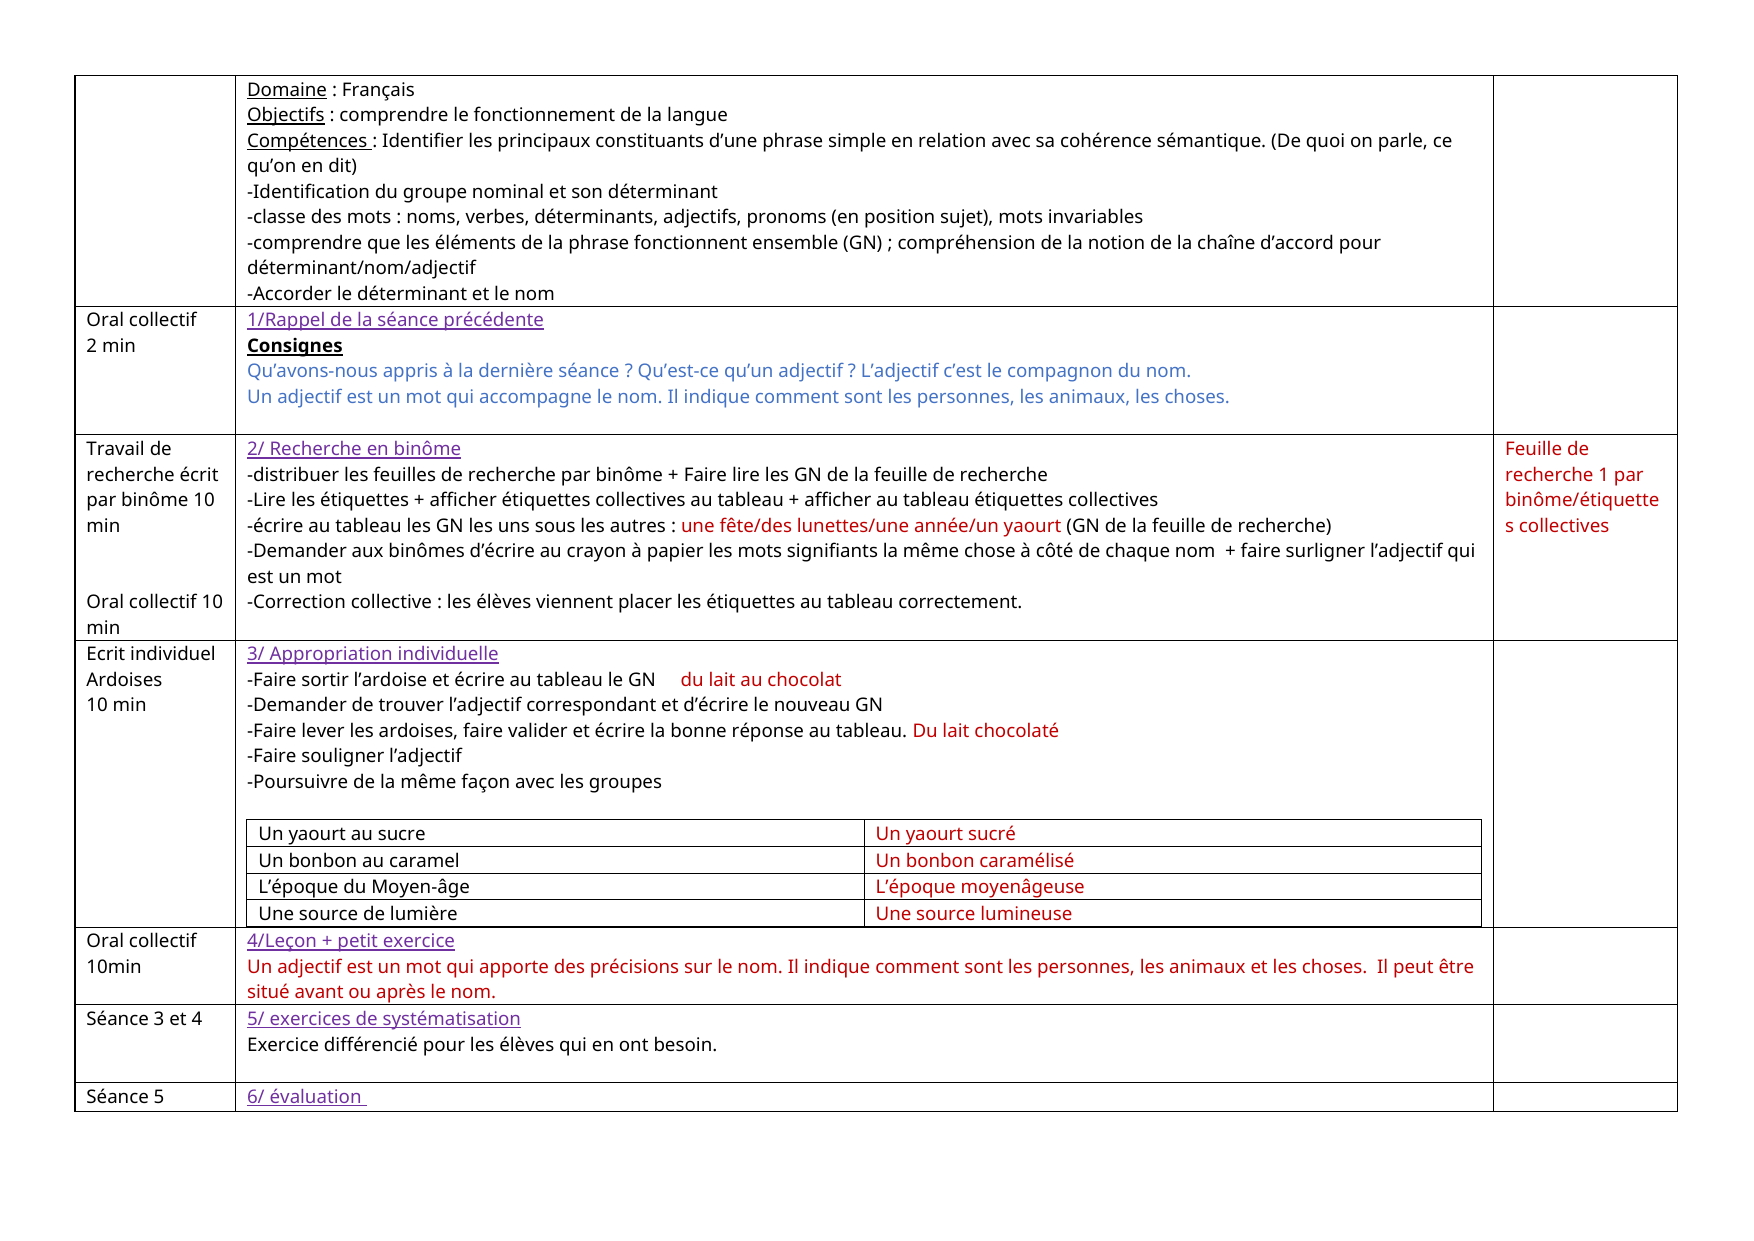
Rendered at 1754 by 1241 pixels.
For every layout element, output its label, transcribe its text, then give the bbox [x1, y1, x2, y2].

table_cell [1494, 1005, 1677, 1082]
table_cell L’époque moyenâgeuse [865, 874, 1481, 899]
table_cell Travail de recherche écrit par binôme 10 min Oral collectif 10 min [76, 435, 235, 639]
table_cell [1494, 76, 1677, 306]
table_cell [1494, 1083, 1677, 1111]
table_cell L’époque du Moyen-âge [247, 874, 864, 899]
table_cell Séance 3 et 4 [76, 1005, 235, 1082]
table_cell Oral collectif 10min [76, 928, 235, 1004]
table_cell Oral collectif 2 min [76, 307, 235, 434]
table_cell Domaine : Français Objectifs : comprendre le fonctionnement de la langue Compétences : Identifier les principaux constituants d’une phrase simple en relation avec sa cohérence sémantique. (De quoi on parle, ce qu’on en dit) -Identification du groupe nominal et son déterminant -classe des mots : noms, verbes, déterminants, adjectifs, pronoms (en position sujet), mots invariables -comprendre que les éléments de la phrase fonctionnent ensemble (GN) ; compréhension de la notion de la chaîne d’accord pour déterminant/nom/adjectif -Accorder le déterminant et le nom [236, 76, 1493, 306]
table_cell Une source de lumière [247, 900, 864, 926]
table_cell 4/Leçon + petit exercice Un adjectif est un mot qui apporte des précisions sur le nom. Il indique comment sont les personnes, les animaux et les choses. Il peut être situé avant ou après le nom. [236, 928, 1493, 1004]
table_cell Un bonbon caramélisé [865, 847, 1481, 872]
table_cell Une source lumineuse [865, 900, 1481, 926]
table_cell [1494, 928, 1677, 1004]
table_cell 1/Rappel de la séance précédente Consignes Qu’avons-nous appris à la dernière séance ? Qu’est-ce qu’un adjectif ? L’adjectif c’est le compagnon du nom. Un adjectif est un mot qui accompagne le nom. Il indique comment sont les personnes, les animaux, les choses. [236, 307, 1493, 434]
table_cell [1494, 641, 1677, 927]
table_cell Ecrit individuel Ardoises 10 min [76, 641, 235, 927]
table_cell 3/ Appropriation individuelle -Faire sortir l’ardoise et écrire au tableau le GN du lait au chocolat -Demander de trouver l’adjectif correspondant et d’écrire le nouveau GN -Faire lever les ardoises, faire valider et écrire la bonne réponse au tableau. Du lait chocolaté -Faire souligner l’adjectif -Poursuivre de la même façon avec les groupes [236, 641, 1493, 927]
table_cell [76, 76, 235, 306]
table_cell 2/ Recherche en binôme -distribuer les feuilles de recherche par binôme + Faire lire les GN de la feuille de recherche -Lire les étiquettes + afficher étiquettes collectives au tableau + afficher au tableau étiquettes collectives -écrire au tableau les GN les uns sous les autres : une fête/des lunettes/une année/un yaourt (GN de la feuille de recherche) -Demander aux binômes d’écrire au crayon à papier les mots signifiants la même chose à côté de chaque nom + faire surligner l’adjectif qui est un mot -Correction collective : les élèves viennent placer les étiquettes au tableau correctement. [236, 435, 1493, 639]
table_header Un yaourt au sucre [247, 820, 864, 846]
table_header Un yaourt sucré [865, 820, 1481, 846]
table_cell Feuille de recherche 1 par binôme/étiquettes collectives [1494, 435, 1677, 639]
table_cell Un bonbon au caramel [247, 847, 864, 872]
table_cell 6/ évaluation [236, 1083, 1493, 1111]
table_cell 5/ exercices de systématisation Exercice différencié pour les élèves qui en ont besoin. [236, 1005, 1493, 1082]
table_cell [1494, 307, 1677, 434]
table_cell Séance 5 [76, 1083, 235, 1111]
